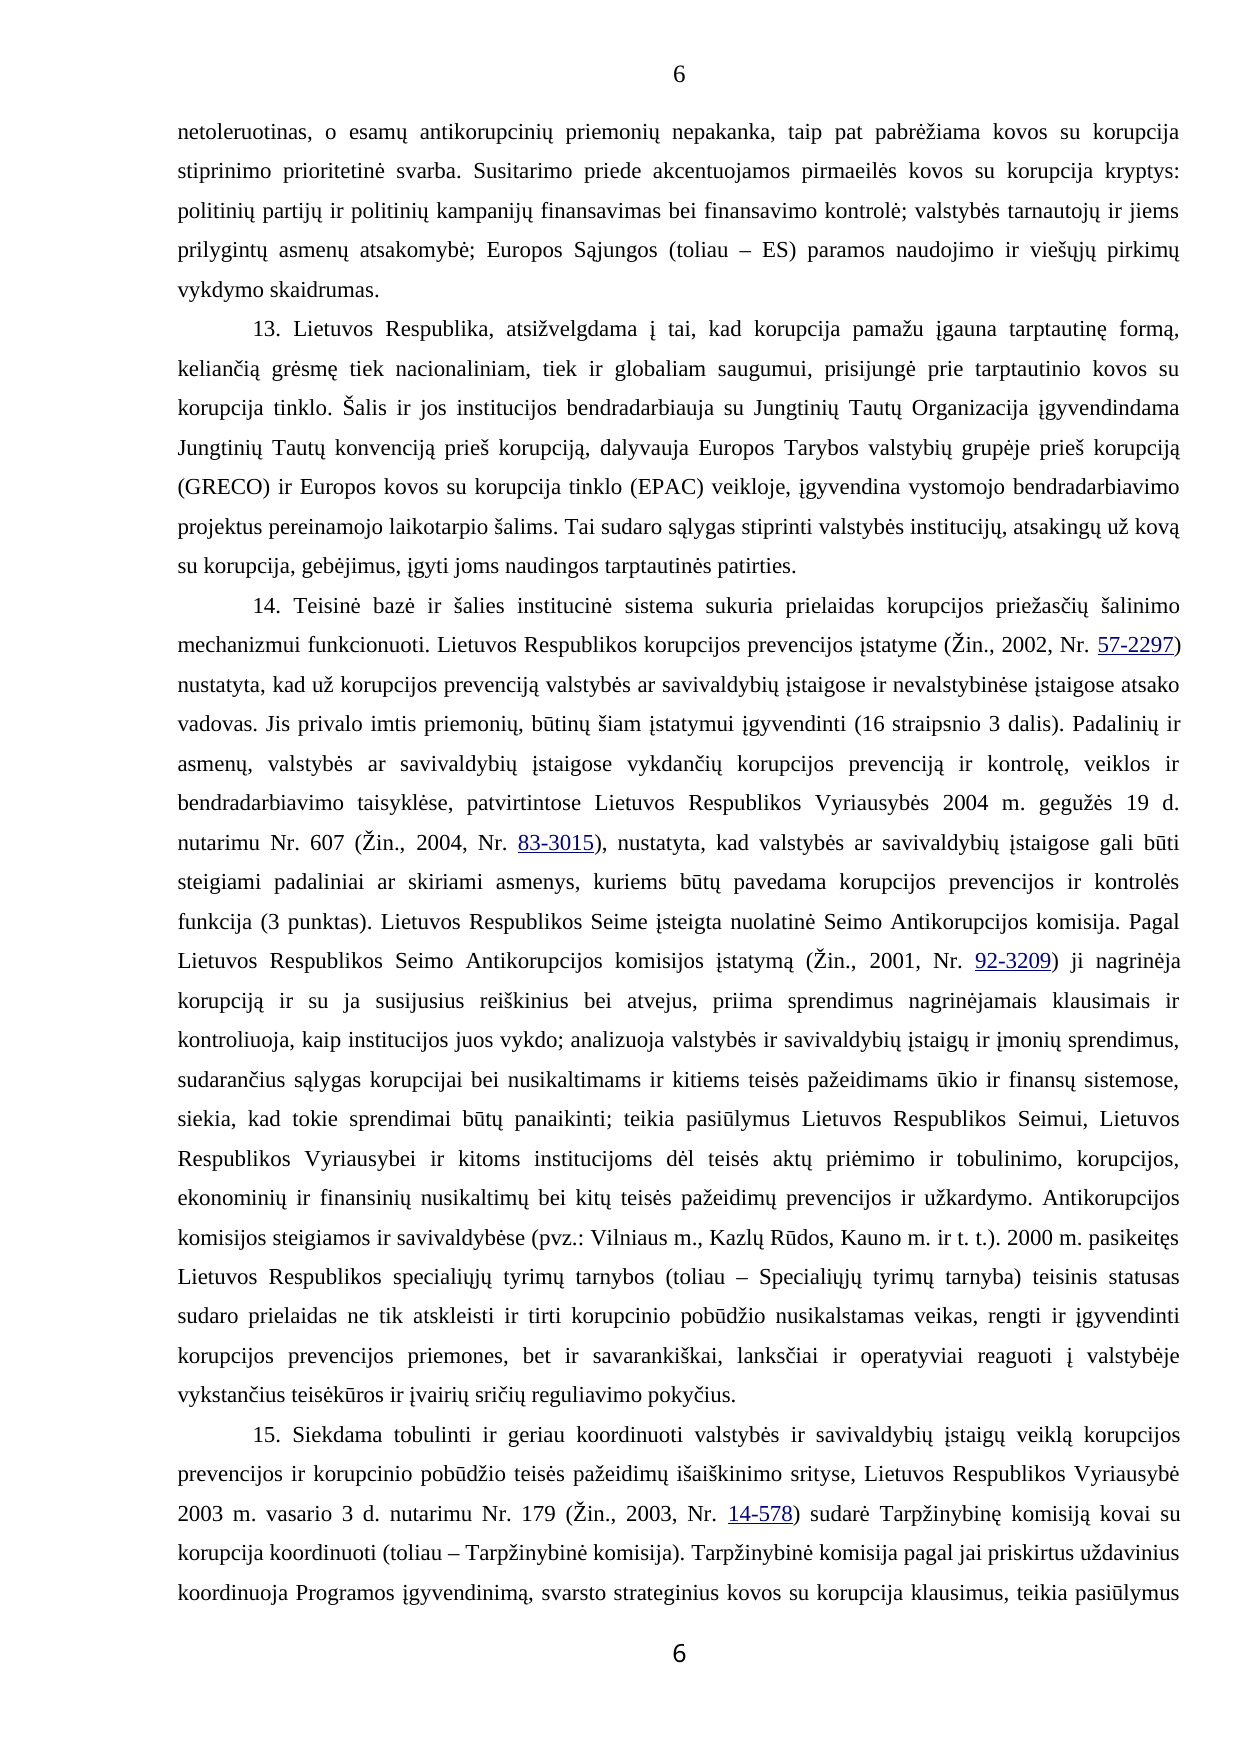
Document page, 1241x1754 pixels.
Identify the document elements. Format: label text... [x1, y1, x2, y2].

text 13. Lietuvos Respublika, atsižvelgdama į tai, kad korupcija pamažu įgauna tarptautinę formą, keliančią grėsmę tiek nacionaliniam, tiek ir globaliam saugumui, prisijungė prie tarptautinio kovos su korupcija tinklo. Šalis ir jos institucijos bendradarbiauja su Jungtinių Tautų Organizacija įgyvendindama Jungtinių Tautų konvenciją prieš korupciją, dalyvauja Europos Tarybos valstybių grupėje prieš korupciją (GRECO) ir Europos kovos su korupcija tinklo (EPAC) veikloje, įgyvendina vystomojo bendradarbiavimo projektus pereinamojo laikotarpio šalims. Tai sudaro sąlygas stiprinti valstybės institucijų, atsakingų už kovą su korupcija, gebėjimus, įgyti joms naudingos tarptautinės patirties. [177, 316, 1181, 579]
text 15. Siekdama tobulinti ir geriau koordinuoti valstybės ir savivaldybių įstaigų veiklą korupcijos prevencijos ir korupcinio pobūdžio teisės pažeidimų išaiškinimo srityse, Lietuvos Respublikos Vyriausybė 2003 m. vasario 3 d. nutarimu Nr. 179 (Žin., 2003, Nr. 14-578) sudarė Tarpžinybinę komisiją kovai su korupcija koordinuoti (toliau – Tarpžinybinė komisija). Tarpžinybinė komisija pagal jai priskirtus uždavinius koordinuoja Programos įgyvendinimą, svarsto strateginius kovos su korupcija klausimus, teikia pasiūlymus [177, 1421, 1181, 1605]
text 14. Teisinė bazė ir šalies institucinė sistema sukuria prielaidas korupcijos priežasčių šalinimo mechanizmui funkcionuoti. Lietuvos Respublikos korupcijos prevencijos įstatyme (Žin., 2002, Nr. 57-2297) nustatyta, kad už korupcijos prevenciją valstybės ar savivaldybių įstaigose ir nevalstybinėse įstaigose atsako vadovas. Jis privalo imtis priemonių, būtinų šiam įstatymui įgyvendinti (16 straipsnio 3 dalis). Padalinių ir asmenų, valstybės ar savivaldybių įstaigose vykdančių korupcijos prevenciją ir kontrolę, veiklos ir bendradarbiavimo taisyklėse, patvirtintose Lietuvos Respublikos Vyriausybės 2004 m. gegužės 19 d. nutarimu Nr. 607 (Žin., 2004, Nr. 83-3015), nustatyta, kad valstybės ar savivaldybių įstaigose gali būti steigiami padaliniai ar skiriami asmenys, kuriems būtų pavedama korupcijos prevencijos ir kontrolės funkcija (3 punktas). Lietuvos Respublikos Seime įsteigta nuolatinė Seimo Antikorupcijos komisija. Pagal Lietuvos Respublikos Seimo Antikorupcijos komisijos įstatymą (Žin., 2001, Nr. 92-3209) ji nagrinėja korupciją ir su ja susijusius reiškinius bei atvejus, priima sprendimus nagrinėjamais klausimais ir kontroliuoja, kaip institucijos juos vykdo; analizuoja valstybės ir savivaldybių įstaigų ir įmonių sprendimus, sudarančius sąlygas korupcijai bei nusikaltimams ir kitiems teisės pažeidimams ūkio ir finansų sistemose, siekia, kad tokie sprendimai būtų panaikinti; teikia pasiūlymus Lietuvos Respublikos Seimui, Lietuvos Respublikos Vyriausybei ir kitoms institucijoms dėl teisės aktų priėmimo ir tobulinimo, korupcijos, ekonominių ir finansinių nusikaltimų bei kitų teisės pažeidimų prevencijos ir užkardymo. Antikorupcijos komisijos steigiamos ir savivaldybėse (pvz.: Vilniaus m., Kazlų Rūdos, Kauno m. ir t. t.). 2000 m. pasikeitęs Lietuvos Respublikos specialiųjų tyrimų tarnybos (toliau – Specialiųjų tyrimų tarnyba) teisinis statusas sudaro prielaidas ne tik atskleisti ir tirti korupcinio pobūdžio nusikalstamas veikas, rengti ir įgyvendinti korupcijos prevencijos priemones, bet ir savarankiškai, lanksčiai ir operatyviai reaguoti į valstybėje vykstančius teisėkūros ir įvairių sričių reguliavimo pokyčius. [177, 592, 1181, 1408]
text netoleruotinas, o esamų antikorupcinių priemonių nepakanka, taip pat pabrėžiama kovos su korupcija stiprinimo prioritetinė svarba. Susitarimo priede akcentuojamos pirmaeilės kovos su korupcija kryptys: politinių partijų ir politinių kampanijų finansavimas bei finansavimo kontrolė; valstybės tarnautojų ir jiems prilygintų asmenų atsakomybė; Europos Sąjungos (toliau – ES) paramos naudojimo ir viešųjų pirkimų vykdymo skaidrumas. [177, 118, 1181, 302]
